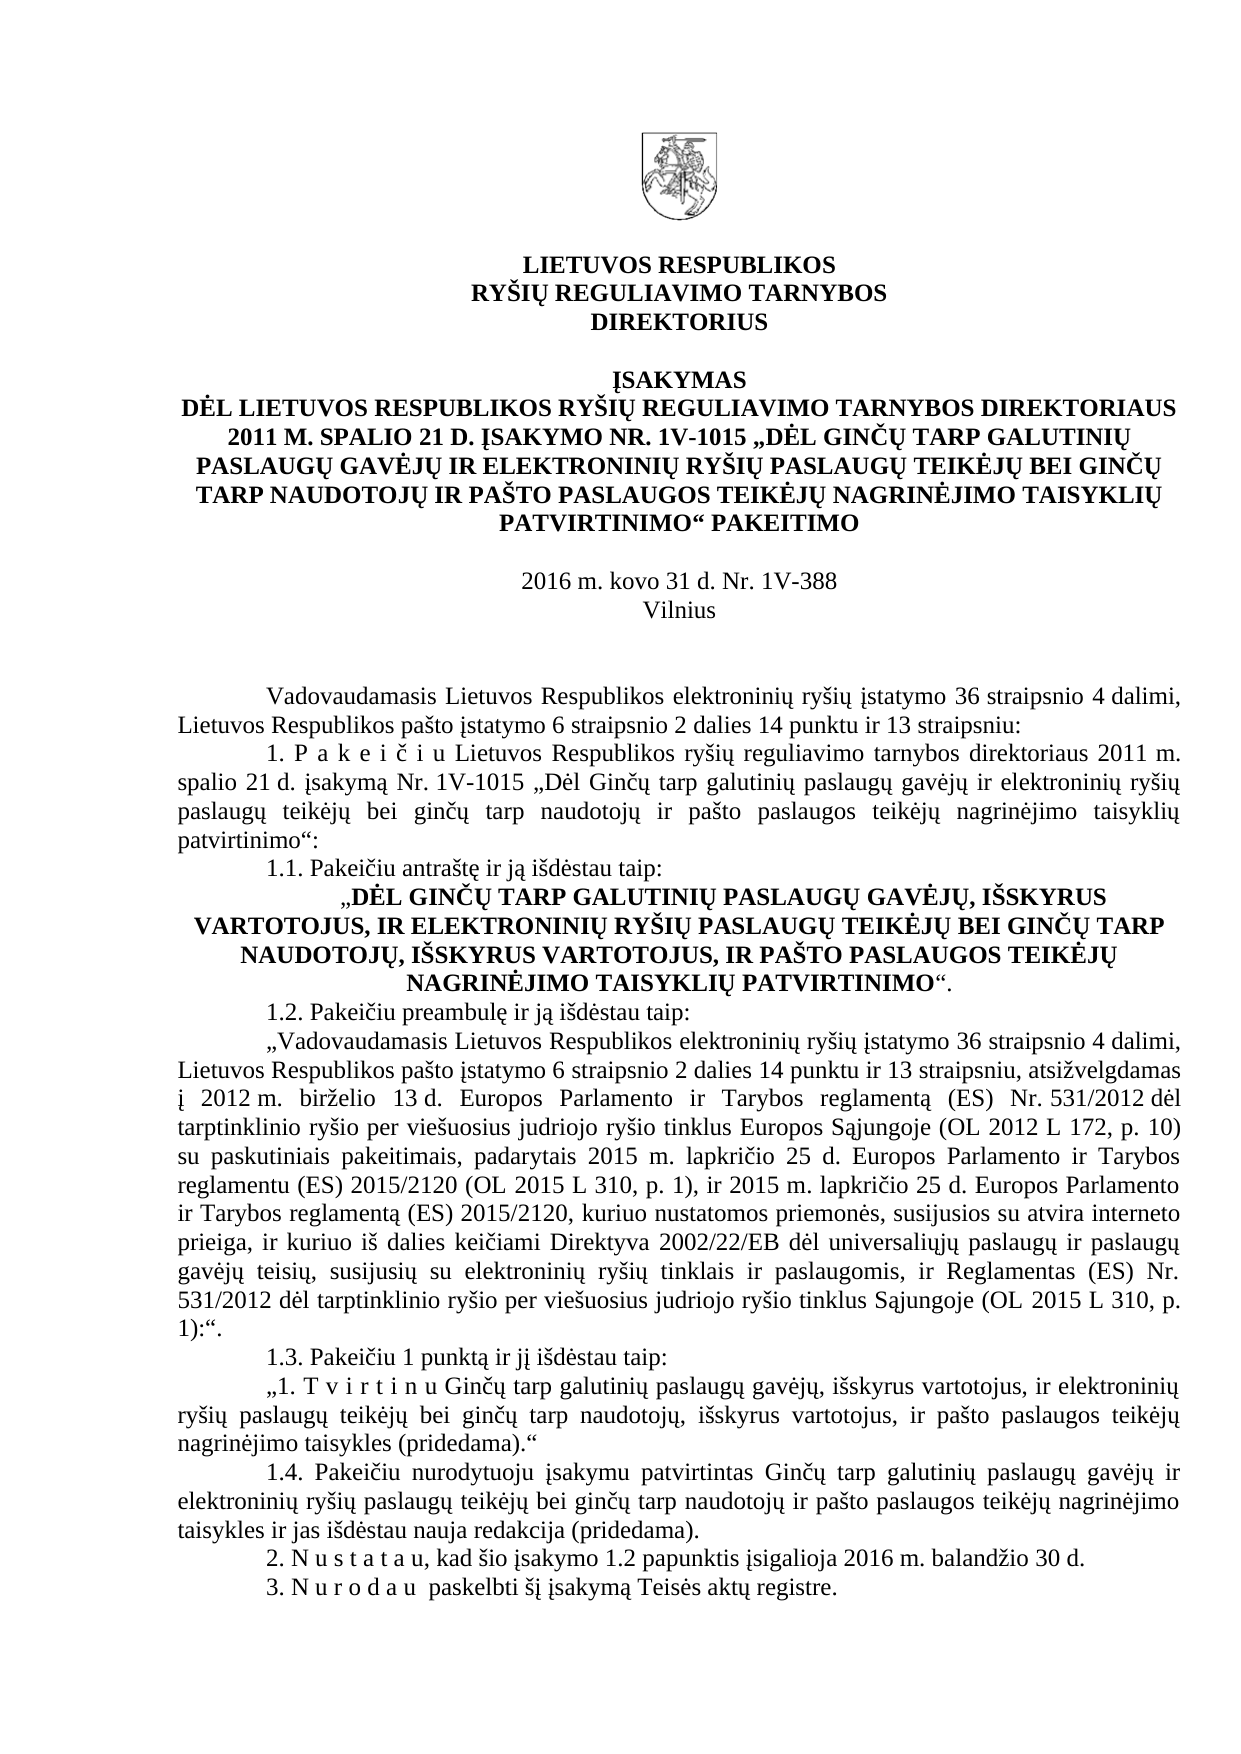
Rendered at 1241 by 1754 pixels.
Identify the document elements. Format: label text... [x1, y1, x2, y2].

text 1.4. Pakeičiu nurodytuoju įsakymu patvirtintas Ginčų tarp galutinių paslaugų gavėjų ir elektroninių ryšių paslaugų teikėjų bei ginčų tarp naudotojų ir pašto paslaugos teikėjų nagrinėjimo taisykles ir jas išdėstau nauja redakcija (pridedama). [177, 1457, 1181, 1543]
text 2. N u s t a t a u, kad šio įsakymo 1.2 papunktis įsigalioja 2016 m. balandžio 30 d. [177, 1543, 1181, 1572]
text 1.3. Pakeičiu 1 punktą ir jį išdėstau taip: [177, 1342, 1181, 1371]
text 2016 m. kovo 31 d. Nr. 1V-388 [177, 566, 1181, 595]
text 1.2. Pakeičiu preambulę ir ją išdėstau taip: [177, 997, 1181, 1026]
text „DĖL ginčų tarp GALUTINIŲ PASLAUGŲ GAVĖJŲ, išskyrus vartotojus, ir ELEKTRONINIŲ RYŠIŲ PASLAUGŲ TEIKĖJŲ bei GINČŲ TARP NAUDOTOJŲ, išskyrus vartotojus, ir pašto paslaugos TEIKĖJŲ NAGRINĖJIMO TAISYKLIŲ PATVIRTINIMO“. [177, 882, 1181, 997]
text „1. T v i r t i n u Ginčų tarp galutinių paslaugų gavėjų, išskyrus vartotojus, ir elektroninių ryšių paslaugų teikėjų bei ginčų tarp naudotojų, išskyrus vartotojus, ir pašto paslaugos teikėjų nagrinėjimo taisykles (pridedama).“ [177, 1371, 1181, 1457]
text 1.1. Pakeičiu antraštę ir ją išdėstau taip: [177, 853, 1181, 882]
text Vilnius [177, 595, 1181, 623]
text LIETUVOS RESPUBLIKOS [177, 250, 1181, 278]
text 1. P a k e i č i u Lietuvos Respublikos ryšių reguliavimo tarnybos direktoriaus 2011 m. spalio 21 d. įsakymą Nr. 1V-1015 „Dėl Ginčų tarp galutinių paslaugų gavėjų ir elektroninių ryšių paslaugų teikėjų bei ginčų tarp naudotojų ir pašto paslaugos teikėjų nagrinėjimo taisyklių patvirtinimo“: [177, 738, 1181, 853]
text Vadovaudamasis Lietuvos Respublikos elektroninių ryšių įstatymo 36 straipsnio 4 dalimi, Lietuvos Respublikos pašto įstatymo 6 straipsnio 2 dalies 14 punktu ir 13 straipsniu: [177, 681, 1181, 738]
text DIREKTORIUS [177, 307, 1181, 336]
text „Vadovaudamasis Lietuvos Respublikos elektroninių ryšių įstatymo 36 straipsnio 4 dalimi, Lietuvos Respublikos pašto įstatymo 6 straipsnio 2 dalies 14 punktu ir 13 straipsniu, atsižvelgdamas į 2012 m. birželio 13 d. Europos Parlamento ir Tarybos reglamentą (ES) Nr. 531/2012 dėl tarptinklinio ryšio per viešuosius judriojo ryšio tinklus Europos Sąjungoje (OL 2012 L 172, p. 10) su paskutiniais pakeitimais, padarytais 2015 m. lapkričio 25 d. Europos Parlamento ir Tarybos reglamentu (ES) 2015/2120 (OL 2015 L 310, p. 1), ir 2015 m. lapkričio 25 d. Europos Parlamento ir Tarybos reglamentą (ES) 2015/2120, kuriuo nustatomos priemonės, susijusios su atvira interneto prieiga, ir kuriuo iš dalies keičiami Direktyva 2002/22/EB dėl universaliųjų paslaugų ir paslaugų gavėjų teisių, susijusių su elektroninių ryšių tinklais ir paslaugomis, ir Reglamentas (ES) Nr. 531/2012 dėl tarptinklinio ryšio per viešuosius judriojo ryšio tinklus Sąjungoje (OL 2015 L 310, p. 1):“. [177, 1026, 1181, 1342]
text RYŠIŲ REGULIAVIMO TARNYBOS [177, 278, 1181, 307]
text ĮSAKYMAS [177, 365, 1181, 393]
text 3. N u r o d a u paskelbti šį įsakymą Teisės aktų registre. [177, 1572, 1181, 1601]
text DĖL LIETUVOS RESPUBLIKOS RYŠIŲ REGULIAVIMO TARNYBOS DIREKTORIAUS 2011 M. SPALIO 21 D. ĮSAKYMO NR. 1V-1015 „DĖL ginčų tarp GALUTINIŲ PASLAUGŲ GAVĖJŲ ir ELEKTRONINIŲ RYŠIŲ PASLAUGŲ TEIKĖJŲ bei GINČŲ TARP NAUDOTOJŲ ir pašto paslaugos TEIKĖJŲ NAGRINĖJIMO TAISYKLIŲ PATVIRTINIMO“ PAKEITIMO [177, 393, 1181, 537]
